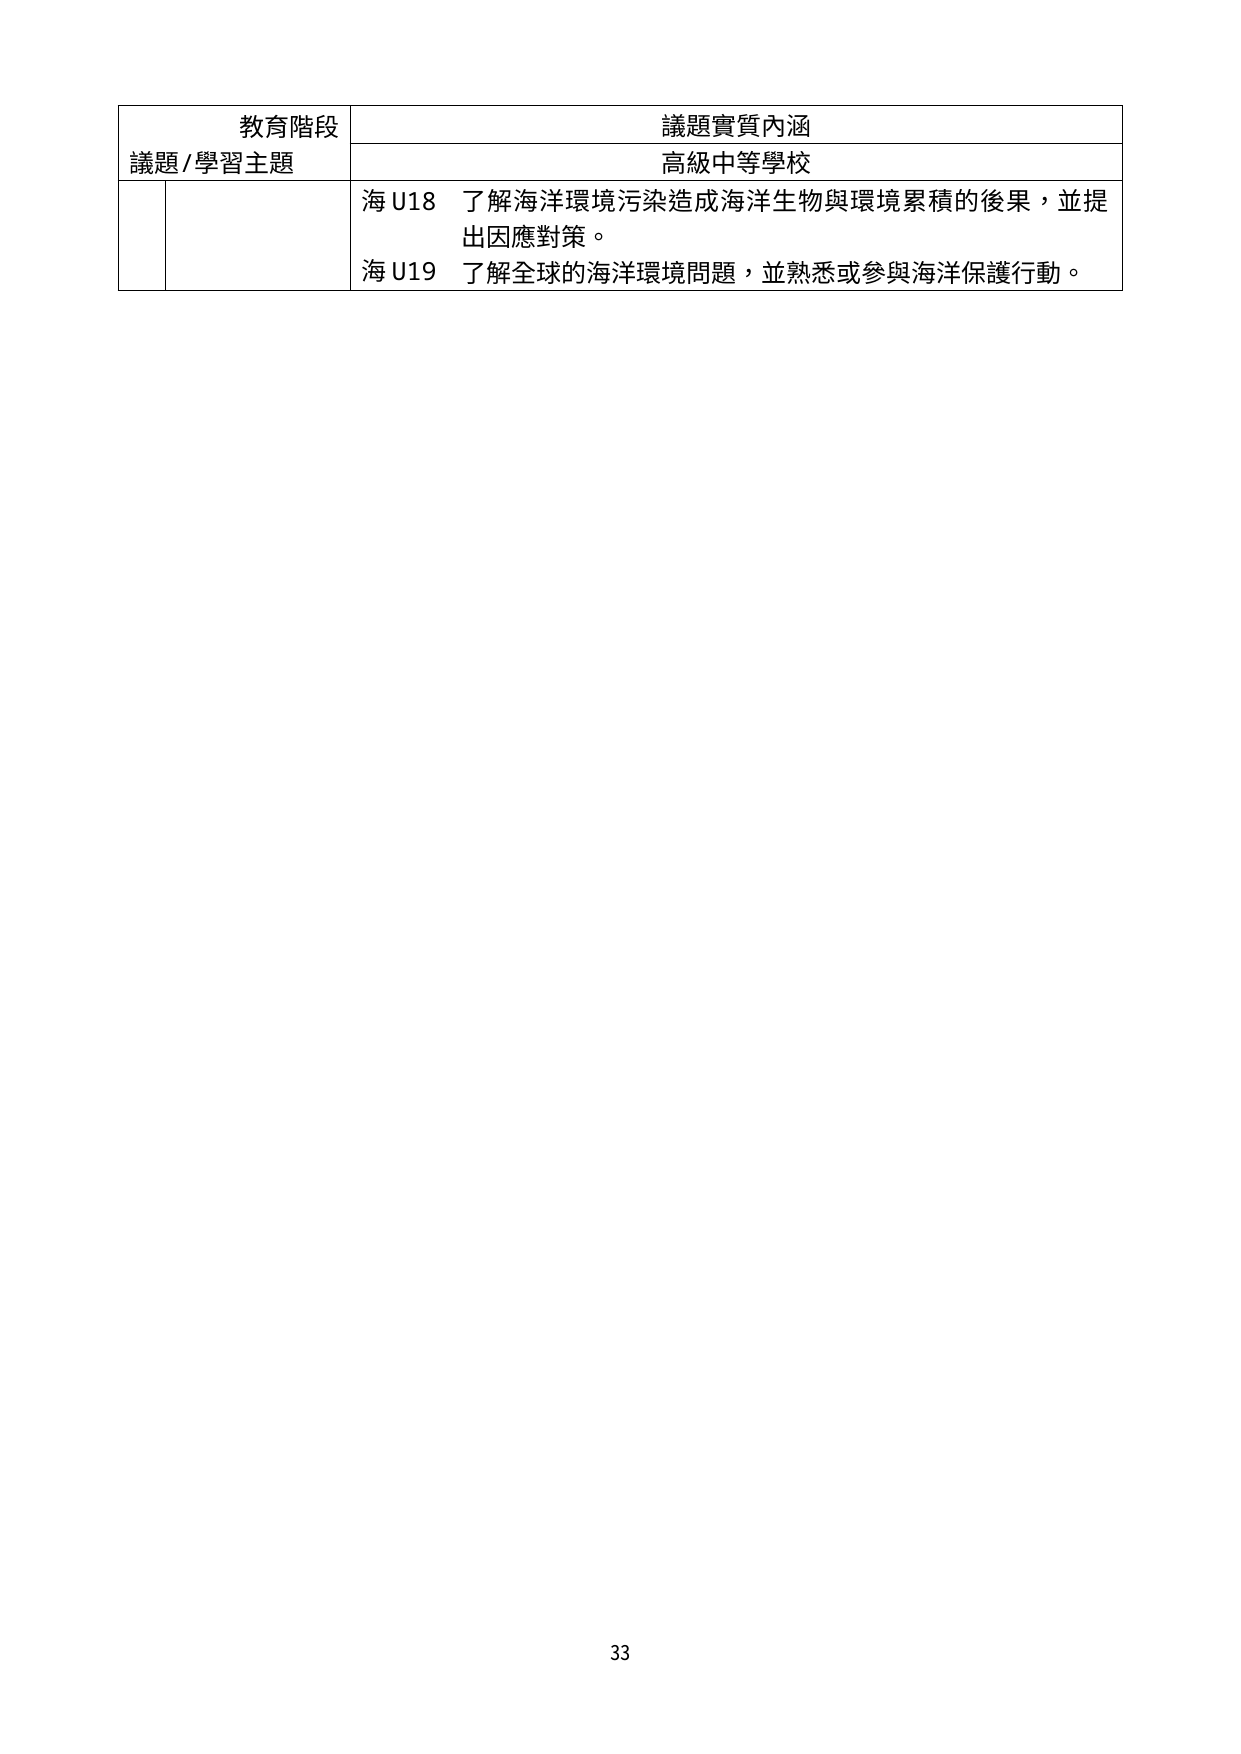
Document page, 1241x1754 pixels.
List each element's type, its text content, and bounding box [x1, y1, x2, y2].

table_cell 了解海洋環境污染造成海洋生物與環境累積的後果，並提出因應對策。 了解全球的海洋環境問題，並熟悉或參與海洋保護行動。 [450, 181, 1122, 290]
table_cell [166, 181, 350, 290]
table_cell 海U18 海U19 [351, 181, 450, 290]
table_cell [119, 181, 165, 290]
table_header 議題實質內涵 [351, 106, 1122, 143]
table_cell 高級中等學校 [351, 144, 1122, 180]
table_header 教育階段 議題/學習主題 [119, 106, 350, 180]
